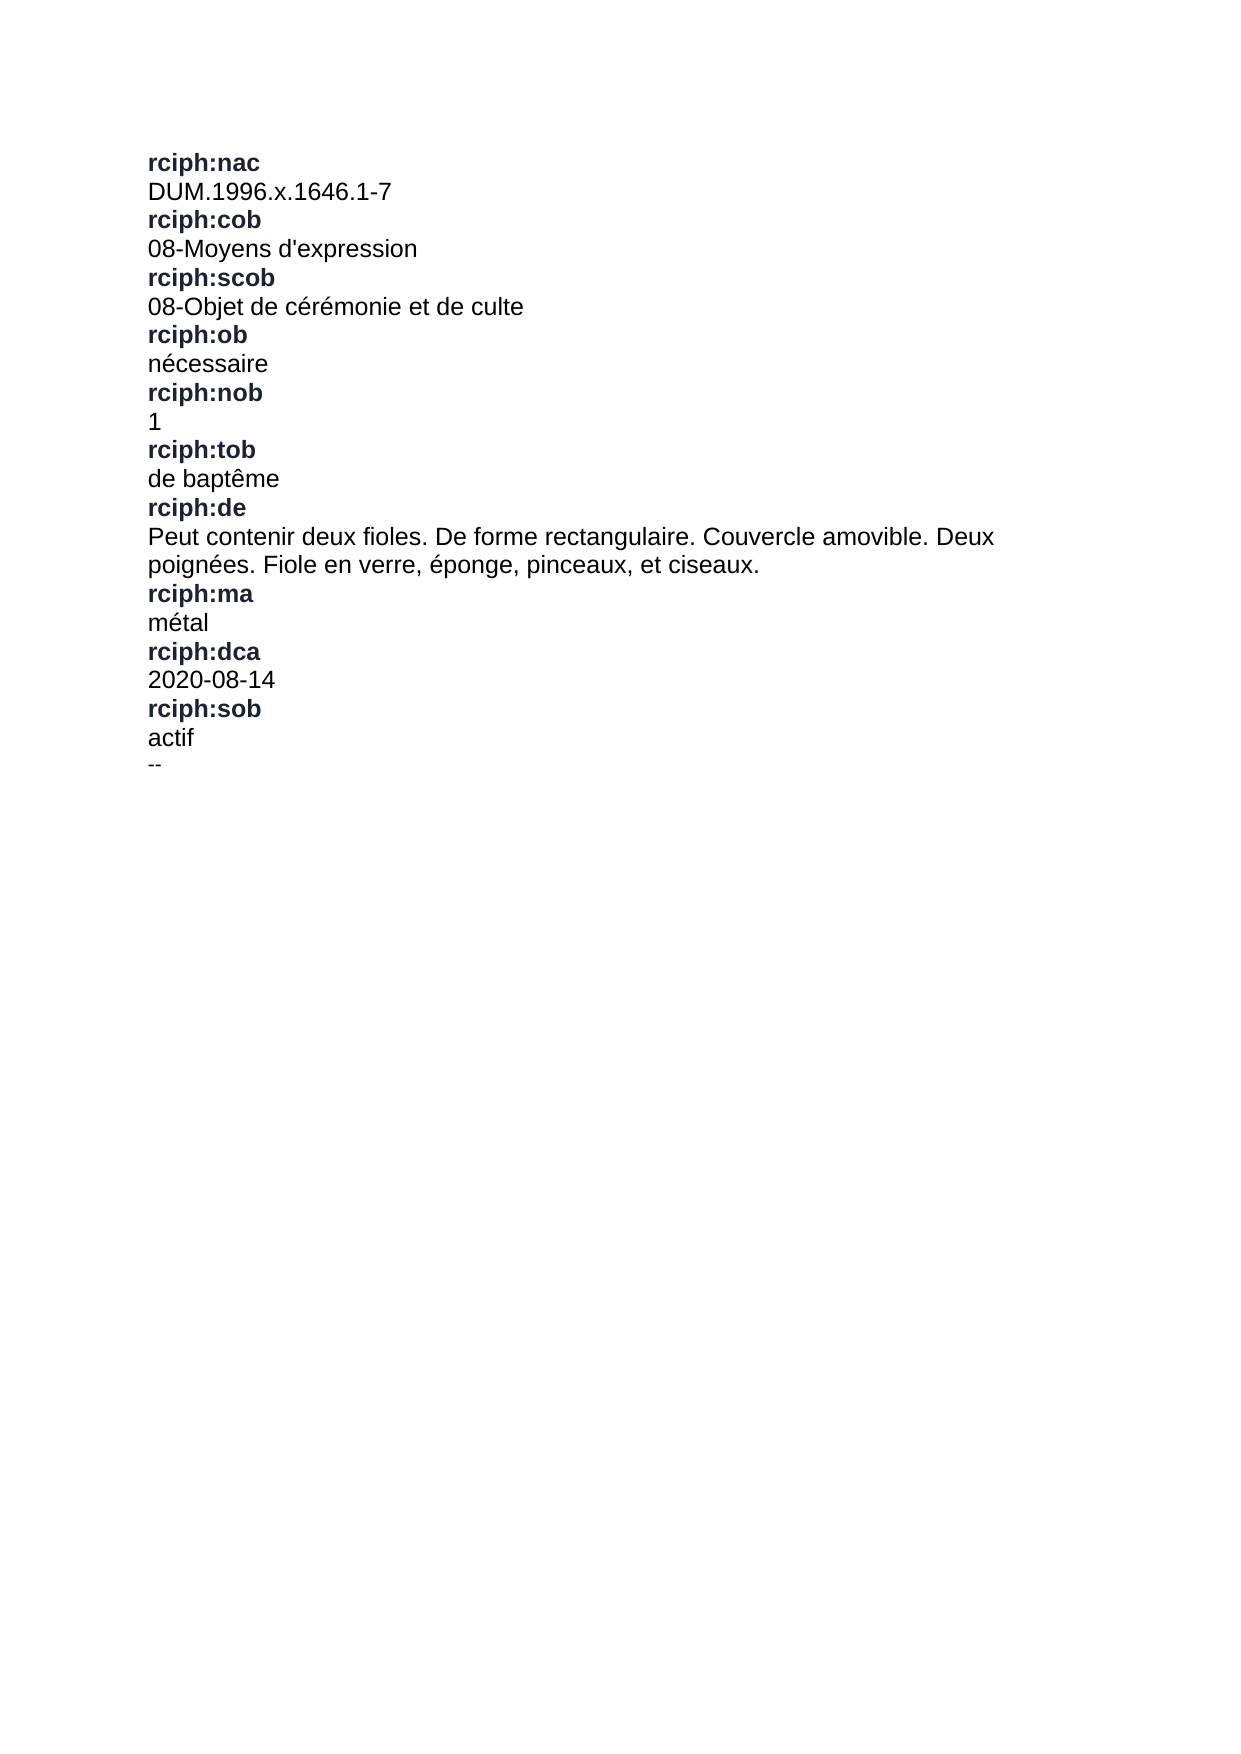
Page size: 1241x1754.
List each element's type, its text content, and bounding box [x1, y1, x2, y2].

text de baptême [148, 464, 1092, 493]
text 08-Objet de cérémonie et de culte [148, 291, 1092, 320]
text rciph:scob [148, 263, 1092, 291]
text rciph:ma [148, 579, 1092, 608]
text rciph:nob [148, 378, 1092, 406]
text métal [148, 608, 1092, 636]
text 08-Moyens d'expression [148, 234, 1092, 263]
text nécessaire [148, 349, 1092, 378]
text rciph:cob [148, 205, 1092, 234]
text 2020-08-14 [148, 665, 1092, 694]
text rciph:nac [148, 148, 1092, 176]
text rciph:sob [148, 694, 1092, 723]
text Peut contenir deux fioles. De forme rectangulaire. Couvercle amovible. Deux poignées. Fiole en verre, éponge, pinceaux, et ciseaux. [148, 521, 1092, 579]
text rciph:ob [148, 320, 1092, 349]
text rciph:tob [148, 435, 1092, 464]
text 1 [148, 406, 1092, 435]
text actif [148, 723, 1092, 751]
text rciph:de [148, 493, 1092, 521]
text DUM.1996.x.1646.1-7 [148, 176, 1092, 205]
text -- [148, 751, 1092, 775]
text rciph:dca [148, 636, 1092, 665]
